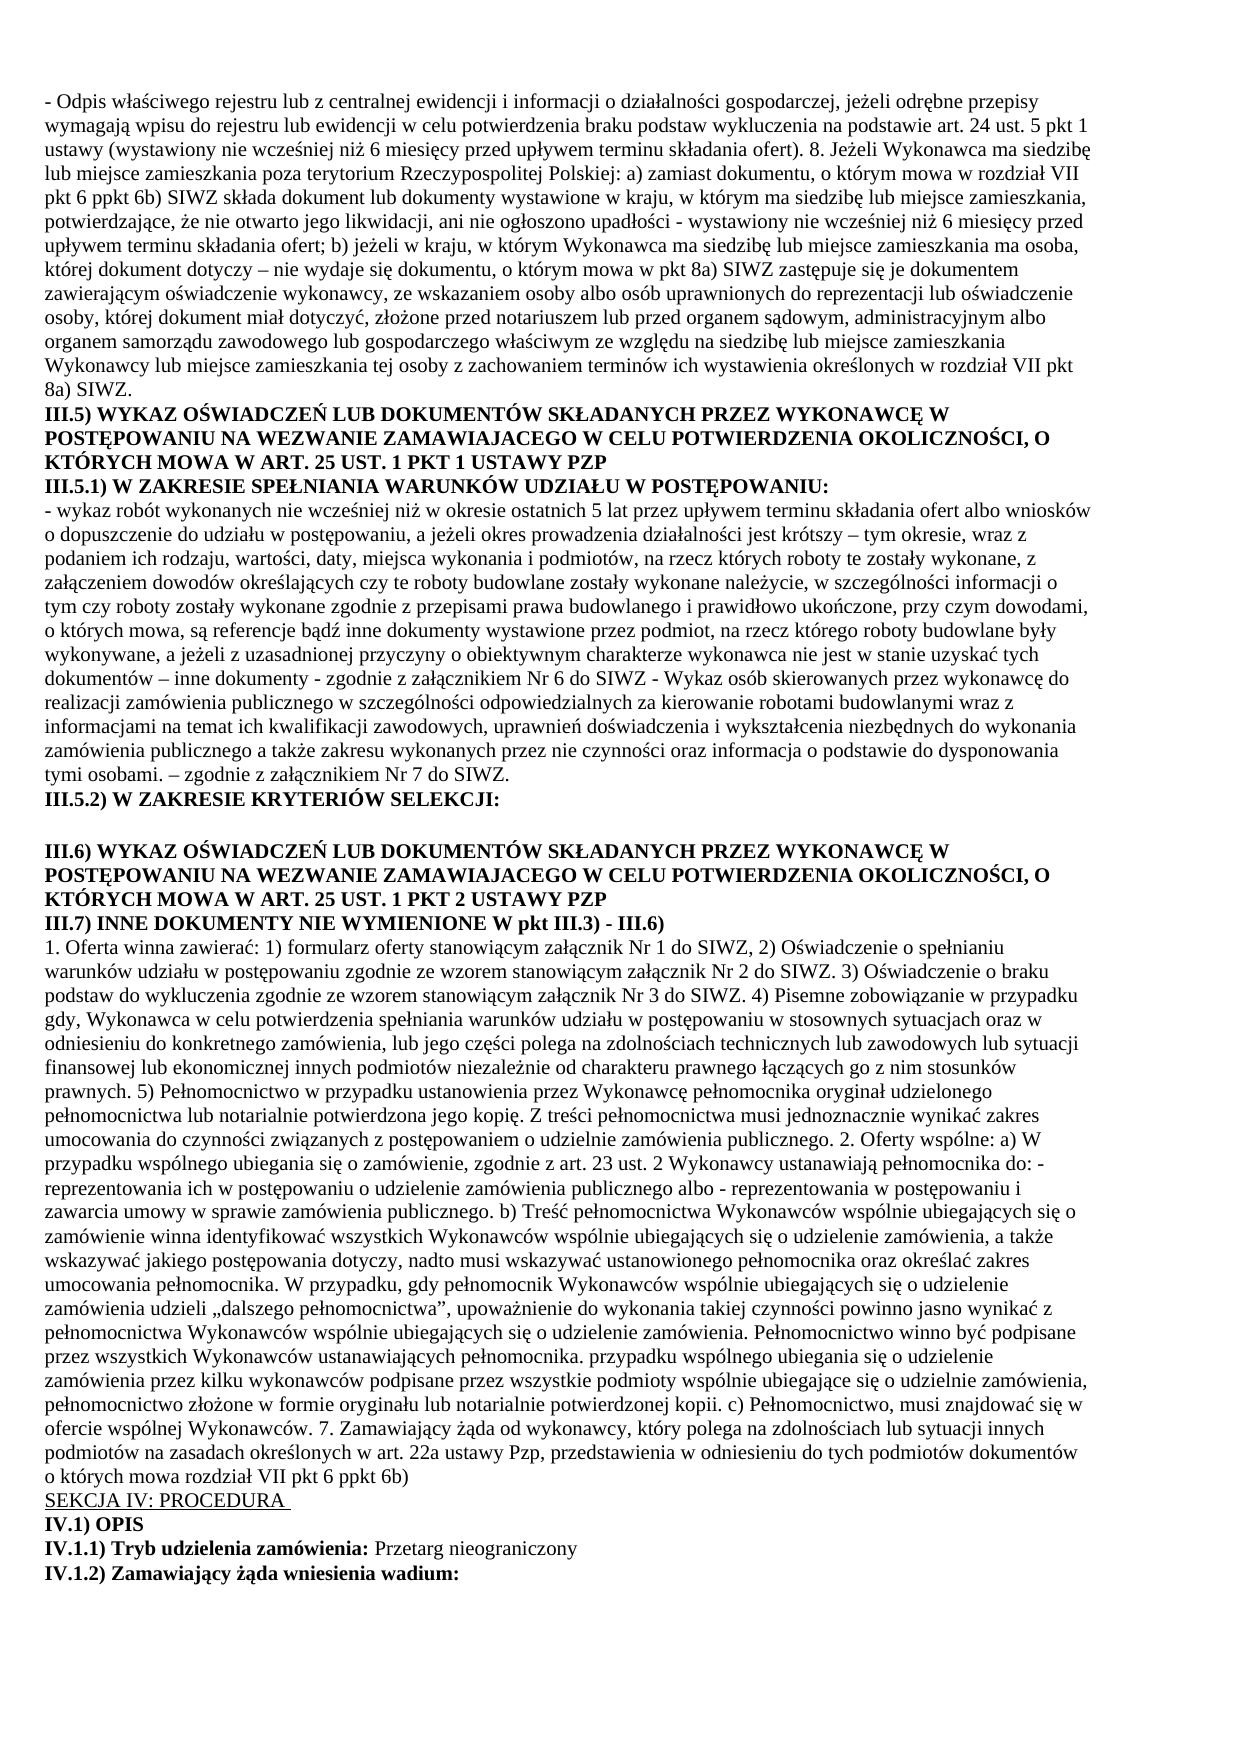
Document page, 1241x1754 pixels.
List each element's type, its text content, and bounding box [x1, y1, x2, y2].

text III.5.1) W ZAKRESIE SPEŁNIANIA WARUNKÓW UDZIAŁU W POSTĘPOWANIU: - wykaz robót wykonanych nie wcześniej niż w okresie ostatnich 5 lat przez upływem terminu składania ofert albo wniosków o dopuszczenie do udziału w postępowaniu, a jeżeli okres prowadzenia działalności jest krótszy – tym okresie, wraz z podaniem ich rodzaju, wartości, daty, miejsca wykonania i podmiotów, na rzecz których roboty te zostały wykonane, z załączeniem dowodów określających czy te roboty budowlane zostały wykonane należycie, w szczególności informacji o tym czy roboty zostały wykonane zgodnie z przepisami prawa budowlanego i prawidłowo ukończone, przy czym dowodami, o których mowa, są referencje bądź inne dokumenty wystawione przez podmiot, na rzecz którego roboty budowlane były wykonywane, a jeżeli z uzasadnionej przyczyny o obiektywnym charakterze wykonawca nie jest w stanie uzyskać tych dokumentów – inne dokumenty - zgodnie z załącznikiem Nr 6 do SIWZ - Wykaz osób skierowanych przez wykonawcę do realizacji zamówienia publicznego w szczególności odpowiedzialnych za kierowanie robotami budowlanymi wraz z informacjami na temat ich kwalifikacji zawodowych, uprawnień doświadczenia i wykształcenia niezbędnych do wykonania zamówienia publicznego a także zakresu wykonanych przez nie czynności oraz informacja o podstawie do dysponowania tymi osobami. – zgodnie z załącznikiem Nr 7 do SIWZ. III.5.2) W ZAKRESIE KRYTERIÓW SELEKCJI: [44, 474, 1093, 838]
text SEKCJA IV: PROCEDURA [44, 1488, 1093, 1512]
text III.5) WYKAZ OŚWIADCZEŃ LUB DOKUMENTÓW SKŁADANYCH PRZEZ WYKONAWCĘ W POSTĘPOWANIU NA WEZWANIE ZAMAWIAJACEGO W CELU POTWIERDZENIA OKOLICZNOŚCI, O KTÓRYCH MOWA W ART. 25 UST. 1 PKT 1 USTAWY PZP [44, 401, 1093, 474]
text III.7) INNE DOKUMENTY NIE WYMIENIONE W pkt III.3) - III.6) [44, 911, 1093, 935]
text IV.1) OPIS IV.1.1) Tryb udzielenia zamówienia: Przetarg nieograniczony IV.1.2) Zamawiający żąda wniesienia wadium: [44, 1512, 1093, 1584]
text - Odpis właściwego rejestru lub z centralnej ewidencji i informacji o działalności gospodarczej, jeżeli odrębne przepisy wymagają wpisu do rejestru lub ewidencji w celu potwierdzenia braku podstaw wykluczenia na podstawie art. 24 ust. 5 pkt 1 ustawy (wystawiony nie wcześniej niż 6 miesięcy przed upływem terminu składania ofert). 8. Jeżeli Wykonawca ma siedzibę lub miejsce zamieszkania poza terytorium Rzeczypospolitej Polskiej: a) zamiast dokumentu, o którym mowa w rozdział VII pkt 6 ppkt 6b) SIWZ składa dokument lub dokumenty wystawione w kraju, w którym ma siedzibę lub miejsce zamieszkania, potwierdzające, że nie otwarto jego likwidacji, ani nie ogłoszono upadłości - wystawiony nie wcześniej niż 6 miesięcy przed upływem terminu składania ofert; b) jeżeli w kraju, w którym Wykonawca ma siedzibę lub miejsce zamieszkania ma osoba, której dokument dotyczy – nie wydaje się dokumentu, o którym mowa w pkt 8a) SIWZ zastępuje się je dokumentem zawierającym oświadczenie wykonawcy, ze wskazaniem osoby albo osób uprawnionych do reprezentacji lub oświadczenie osoby, której dokument miał dotyczyć, złożone przed notariuszem lub przed organem sądowym, administracyjnym albo organem samorządu zawodowego lub gospodarczego właściwym ze względu na siedzibę lub miejsce zamieszkania Wykonawcy lub miejsce zamieszkania tej osoby z zachowaniem terminów ich wystawienia określonych w rozdział VII pkt 8a) SIWZ. [44, 89, 1093, 401]
text III.6) WYKAZ OŚWIADCZEŃ LUB DOKUMENTÓW SKŁADANYCH PRZEZ WYKONAWCĘ W POSTĘPOWANIU NA WEZWANIE ZAMAWIAJACEGO W CELU POTWIERDZENIA OKOLICZNOŚCI, O KTÓRYCH MOWA W ART. 25 UST. 1 PKT 2 USTAWY PZP [44, 838, 1093, 911]
text 1. Oferta winna zawierać: 1) formularz oferty stanowiącym załącznik Nr 1 do SIWZ, 2) Oświadczenie o spełnianiu warunków udziału w postępowaniu zgodnie ze wzorem stanowiącym załącznik Nr 2 do SIWZ. 3) Oświadczenie o braku podstaw do wykluczenia zgodnie ze wzorem stanowiącym załącznik Nr 3 do SIWZ. 4) Pisemne zobowiązanie w przypadku gdy, Wykonawca w celu potwierdzenia spełniania warunków udziału w postępowaniu w stosownych sytuacjach oraz w odniesieniu do konkretnego zamówienia, lub jego części polega na zdolnościach technicznych lub zawodowych lub sytuacji finansowej lub ekonomicznej innych podmiotów niezależnie od charakteru prawnego łączących go z nim stosunków prawnych. 5) Pełnomocnictwo w przypadku ustanowienia przez Wykonawcę pełnomocnika oryginał udzielonego pełnomocnictwa lub notarialnie potwierdzona jego kopię. Z treści pełnomocnictwa musi jednoznacznie wynikać zakres umocowania do czynności związanych z postępowaniem o udzielnie zamówienia publicznego. 2. Oferty wspólne: a) W przypadku wspólnego ubiegania się o zamówienie, zgodnie z art. 23 ust. 2 Wykonawcy ustanawiają pełnomocnika do: - reprezentowania ich w postępowaniu o udzielenie zamówienia publicznego albo - reprezentowania w postępowaniu i zawarcia umowy w sprawie zamówienia publicznego. b) Treść pełnomocnictwa Wykonawców wspólnie ubiegających się o zamówienie winna identyfikować wszystkich Wykonawców wspólnie ubiegających się o udzielenie zamówienia, a także wskazywać jakiego postępowania dotyczy, nadto musi wskazywać ustanowionego pełnomocnika oraz określać zakres umocowania pełnomocnika. W przypadku, gdy pełnomocnik Wykonawców wspólnie ubiegających się o udzielenie zamówienia udzieli „dalszego pełnomocnictwa”, upoważnienie do wykonania takiej czynności powinno jasno wynikać z pełnomocnictwa Wykonawców wspólnie ubiegających się o udzielenie zamówienia. Pełnomocnictwo winno być podpisane przez wszystkich Wykonawców ustanawiających pełnomocnika. przypadku wspólnego ubiegania się o udzielenie zamówienia przez kilku wykonawców podpisane przez wszystkie podmioty wspólnie ubiegające się o udzielnie zamówienia, pełnomocnictwo złożone w formie oryginału lub notarialnie potwierdzonej kopii. c) Pełnomocnictwo, musi znajdować się w ofercie wspólnej Wykonawców. 7. Zamawiający żąda od wykonawcy, który polega na zdolnościach lub sytuacji innych podmiotów na zasadach określonych w art. 22a ustawy Pzp, przedstawienia w odniesieniu do tych podmiotów dokumentów o których mowa rozdział VII pkt 6 ppkt 6b) [44, 935, 1093, 1488]
